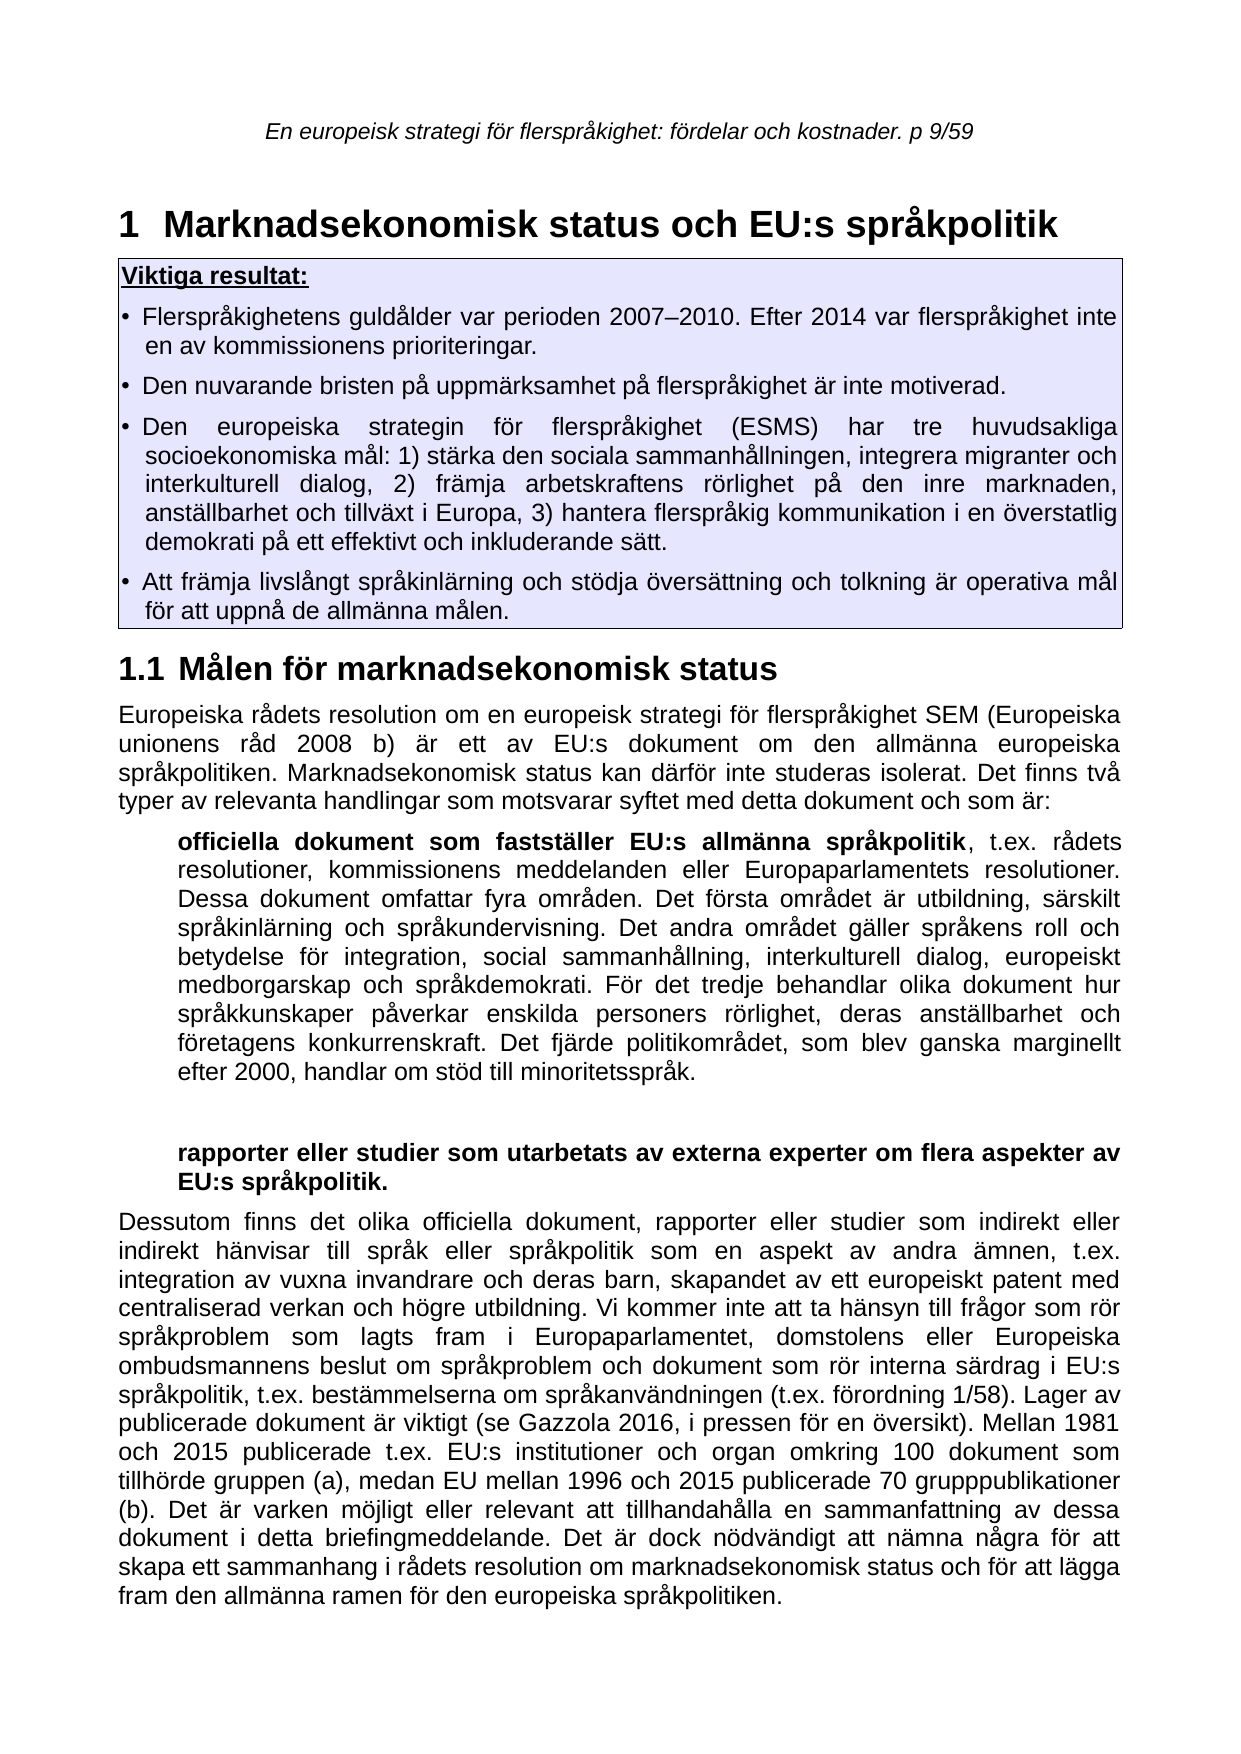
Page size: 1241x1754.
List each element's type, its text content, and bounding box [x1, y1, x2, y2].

text Viktiga resultat: [119, 259, 1122, 290]
text Dessutom finns det olika officiella dokument, rapporter eller studier som indirekt eller indirekt hänvisar till språk eller språkpolitik som en aspekt av andra ämnen, t.ex. integration av vuxna invandrare och deras barn, skapandet av ett europeiskt patent med centraliserad verkan och högre utbildning. Vi kommer inte att ta hänsyn till frågor som rör språkproblem som lagts fram i Europaparlamentet, domstolens eller Europeiska ombudsmannens beslut om språkproblem och dokument som rör interna särdrag i EU:s språkpolitik, t.ex. bestämmelserna om språkanvändningen (t.ex. förordning 1/58). Lager av publicerade dokument är viktigt (se Gazzola 2016, i pressen för en översikt). Mellan 1981 och 2015 publicerade t.ex. EU:s institutioner och organ omkring 100 dokument som tillhörde gruppen (a), medan EU mellan 1996 och 2015 publicerade 70 grupppublikationer (b). Det är varken möjligt eller relevant att tillhandahålla en sammanfattning av dessa dokument i detta briefingmeddelande. Det är dock nödvändigt att nämna några för att skapa ett sammanhang i rådets resolution om marknadsekonomisk status och för att lägga fram den allmänna ramen för den europeiska språkpolitiken. [118, 1207, 1122, 1609]
list Flerspråkighetens guldålder var perioden 2007–2010. Efter 2014 var flerspråkighet inte en av kommissionens prioriteringar. [119, 299, 1122, 359]
subtitle Marknadsekonomisk status och EU:s språkpolitik [118, 202, 1122, 246]
text rapporter eller studier som utarbetats av externa experter om flera aspekter av EU:s språkpolitik. [177, 1138, 1122, 1195]
list Den europeiska strategin för flerspråkighet (ESMS) har tre huvudsakliga socioekonomiska mål: 1) stärka den sociala sammanhållningen, integrera migranter och interkulturell dialog, 2) främja arbetskraftens rörlighet på den inre marknaden, anställbarhet och tillväxt i Europa, 3) hantera flerspråkig kommunikation i en överstatlig demokrati på ett effektivt och inkluderande sätt. [119, 409, 1122, 556]
list Den nuvarande bristen på uppmärksamhet på flerspråkighet är inte motiverad. [119, 368, 1122, 400]
list Att främja livslångt språkinlärning och stödja översättning och tolkning är operativa mål för att uppnå de allmänna målen. [119, 564, 1122, 628]
subtitle Målen för marknadsekonomisk status [118, 649, 1122, 687]
text officiella dokument som fastställer EU:s allmänna språkpolitik, t.ex. rådets resolutioner, kommissionens meddelanden eller Europaparlamentets resolutioner. Dessa dokument omfattar fyra områden. Det första området är utbildning, särskilt språkinlärning och språkundervisning. Det andra området gäller språkens roll och betydelse för integration, social sammanhållning, interkulturell dialog, europeiskt medborgarskap och språkdemokrati. För det tredje behandlar olika dokument hur språkkunskaper påverkar enskilda personers rörlighet, deras anställbarhet och företagens konkurrenskraft. Det fjärde politikområdet, som blev ganska marginellt efter 2000, handlar om stöd till minoritetsspråk. [177, 827, 1122, 1086]
text Europeiska rådets resolution om en europeisk strategi för flerspråkighet SEM (Europeiska unionens råd 2008 b) är ett av EU:s dokument om den allmänna europeiska språkpolitiken. Marknadsekonomisk status kan därför inte studeras isolerat. Det finns två typer av relevanta handlingar som motsvarar syftet med detta dokument och som är: [118, 700, 1122, 815]
